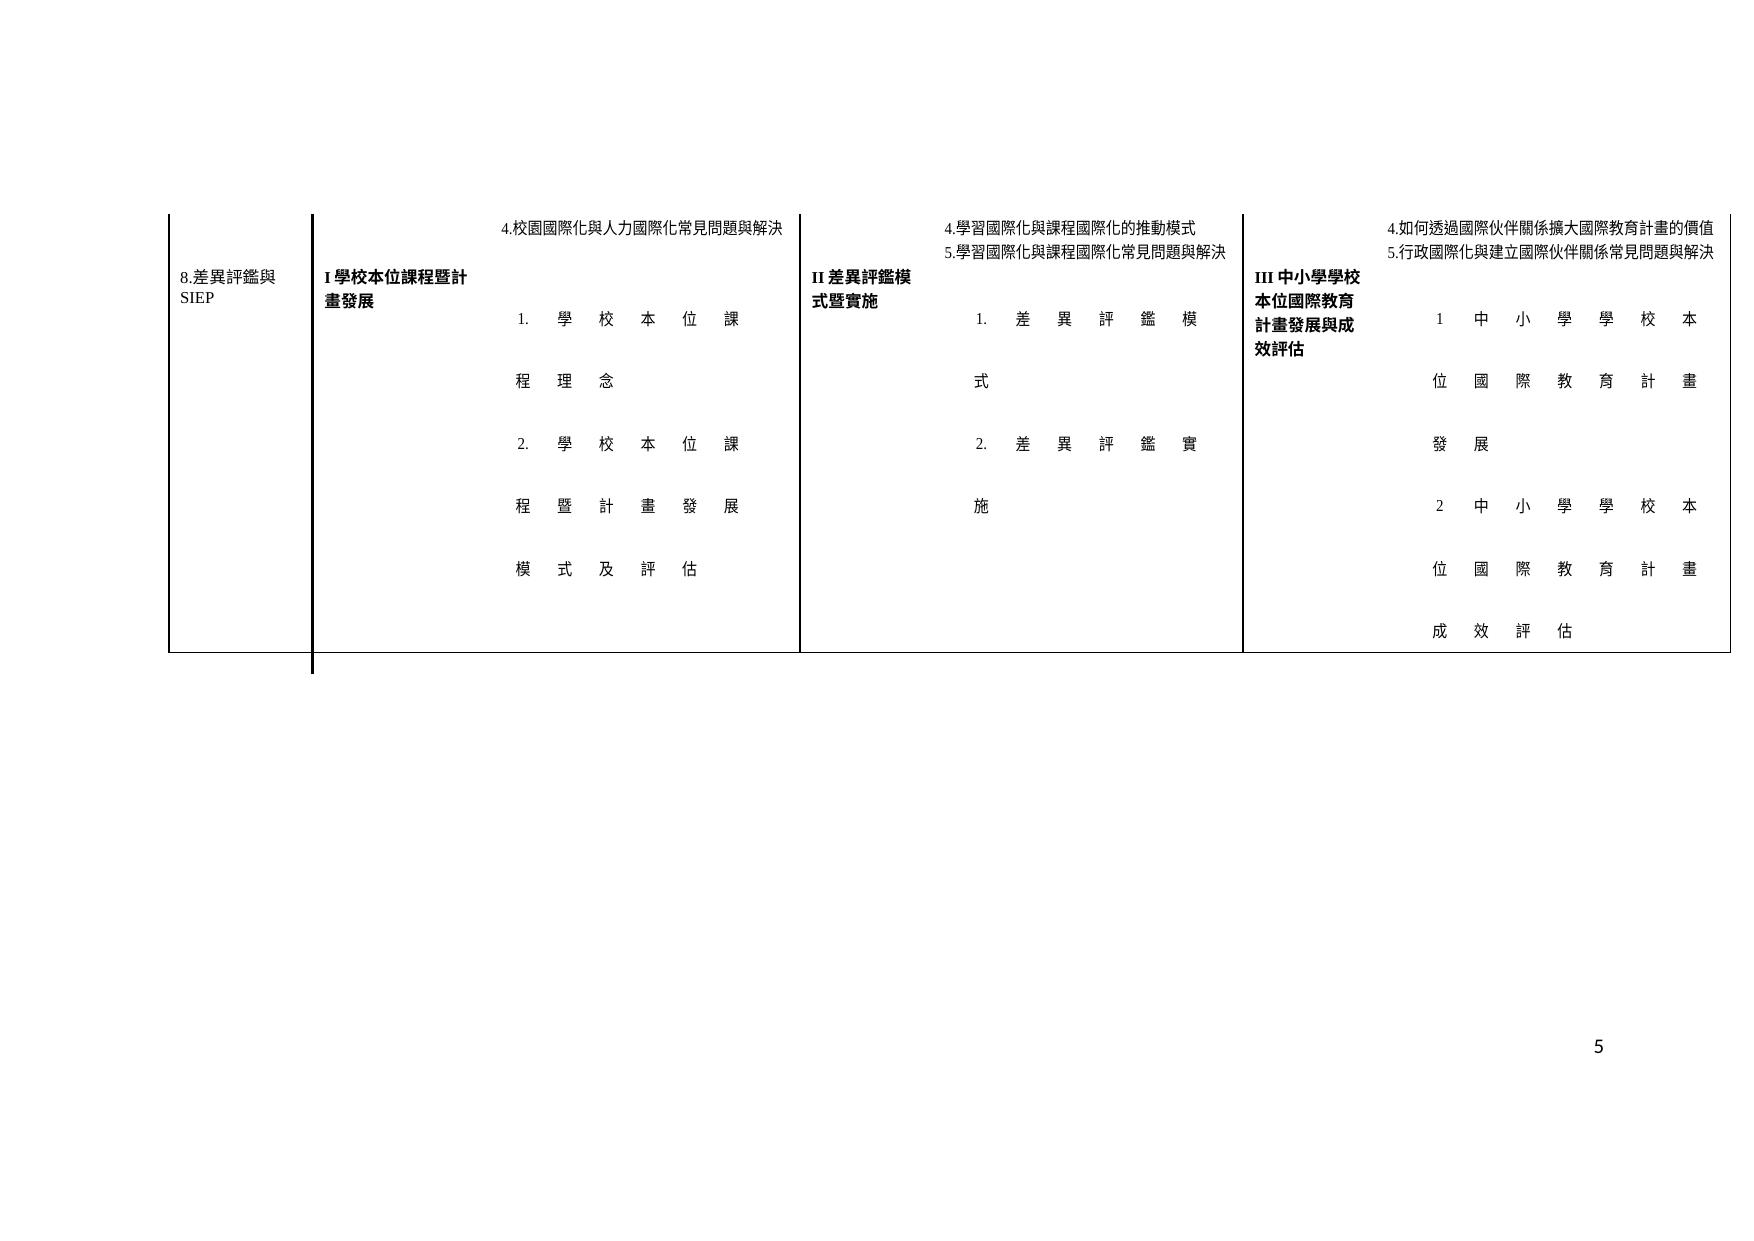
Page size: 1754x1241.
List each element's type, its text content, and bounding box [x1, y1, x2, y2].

table_cell [169, 653, 311, 674]
table_cell [1376, 653, 1730, 674]
table_cell [800, 653, 933, 674]
table_cell [801, 214, 933, 264]
table_cell 8.差異評鑑與SIEP [170, 264, 311, 651]
table_cell [933, 653, 1243, 674]
table_cell 1.差異評鑑模式 2.差異評鑑實施 [933, 264, 1242, 651]
table_cell II差異評鑑模式暨實施 [801, 264, 933, 651]
table_cell III中小學學校本位國際教育計畫發展與成效評估 [1244, 264, 1376, 651]
table_cell 4.學習國際化與課程國際化的推動模式 5.學習國際化與課程國際化常見問題與解決 [933, 214, 1242, 264]
table_cell [170, 214, 311, 264]
table_cell 1.學校本位課程理念 2.學校本位課程暨計畫發展模式及評估 [490, 264, 799, 651]
table_cell [314, 214, 490, 264]
table_cell I學校本位課程暨計畫發展 [314, 264, 490, 651]
table_cell [314, 653, 490, 674]
table_cell [490, 653, 800, 674]
table_cell 1中小學學校本位國際教育計畫發展 2中小學學校本位國際教育計畫成效評估 [1376, 264, 1730, 651]
table_cell [1243, 653, 1376, 674]
table_cell [1244, 214, 1376, 264]
table_cell 4.如何透過國際伙伴關係擴大國際教育計畫的價值 5.行政國際化與建立國際伙伴關係常見問題與解決 [1376, 214, 1730, 264]
table_cell 4.校園國際化與人力國際化常見問題與解決 [490, 214, 799, 264]
